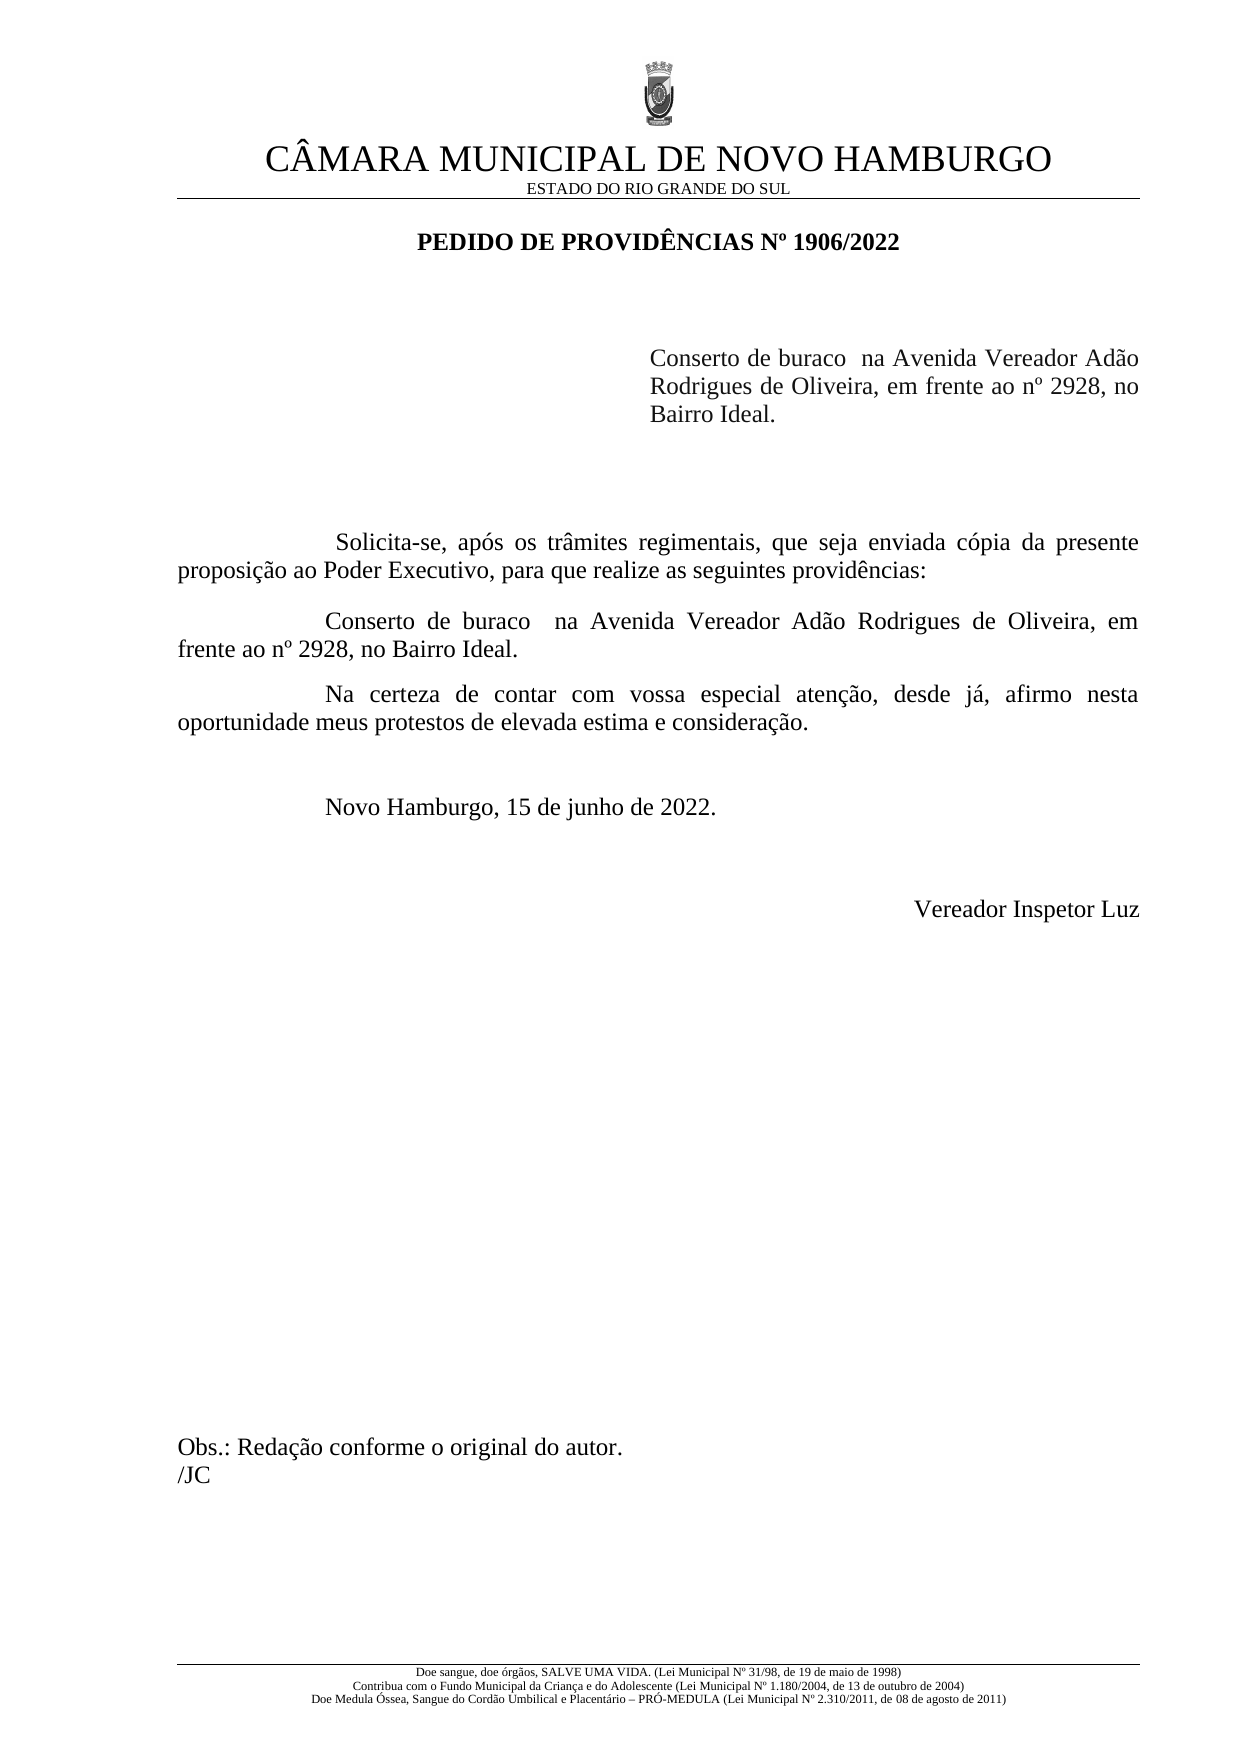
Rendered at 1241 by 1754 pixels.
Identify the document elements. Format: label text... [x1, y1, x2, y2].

text /JC [177, 1461, 1140, 1489]
text PEDIDO DE PROVIDÊNCIAS Nº 1906/2022 [177, 228, 1140, 256]
text Conserto de buraco na Avenida Vereador Adão Rodrigues de Oliveira, em frente ao nº 2928, no Bairro Ideal. [177, 607, 1140, 662]
text Vereador Inspetor Luz [177, 895, 1140, 923]
text Obs.: Redação conforme o original do autor. [177, 1433, 1140, 1461]
text Conserto de buraco na Avenida Vereador Adão Rodrigues de Oliveira, em frente ao nº 2928, no Bairro Ideal. [649, 344, 1140, 428]
text Solicita-se, após os trâmites regimentais, que seja enviada cópia da presente proposição ao Poder Executivo, para que realize as seguintes providências: [177, 528, 1140, 583]
text Na certeza de contar com vossa especial atenção, desde já, afirmo nesta oportunidade meus protestos de elevada estima e consideração. [177, 680, 1140, 736]
text Novo Hamburgo, 15 de junho de 2022. [177, 793, 1140, 821]
